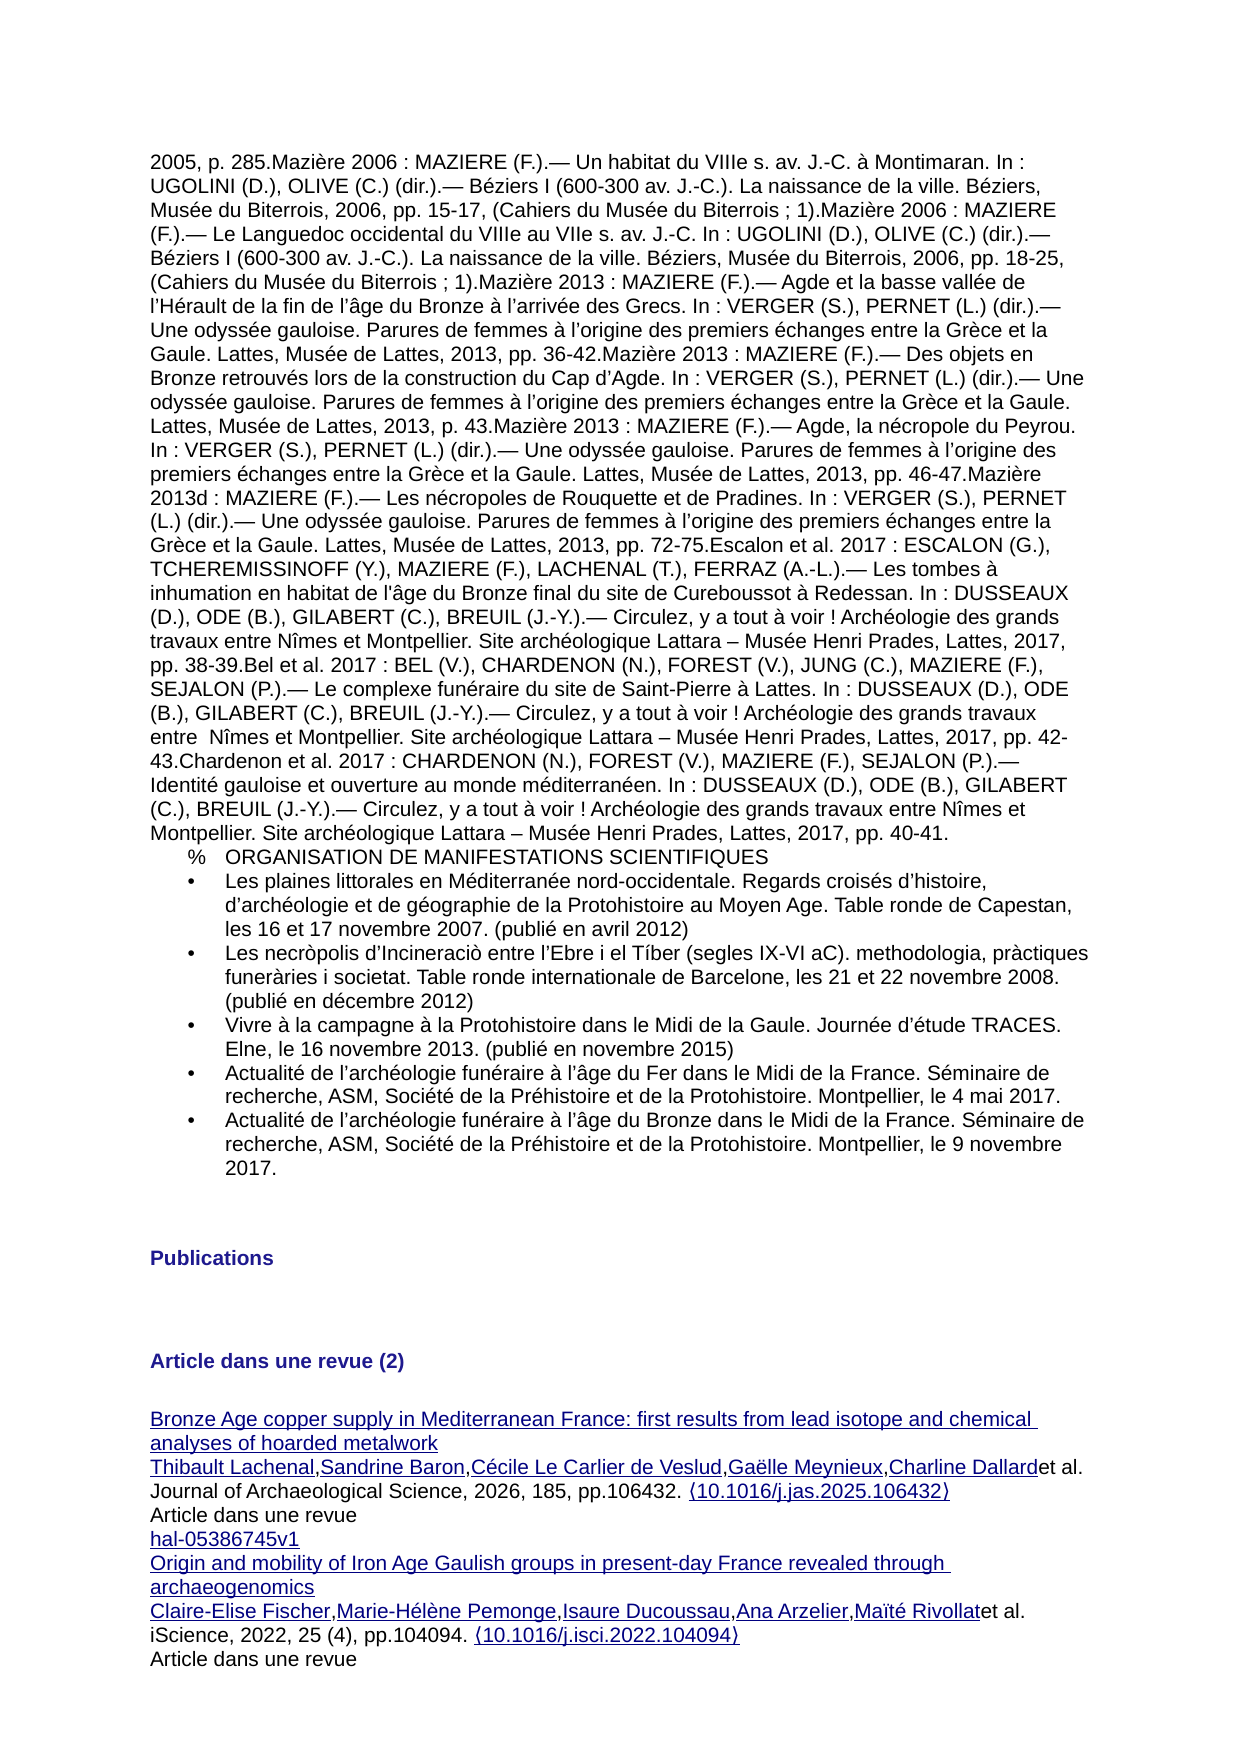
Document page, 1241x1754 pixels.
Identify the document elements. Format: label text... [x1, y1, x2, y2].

list Les plaines littorales en Méditerranée nord-occidentale. Regards croisés d’histoire, d’archéologie et de géographie de la Protohistoire au Moyen Age. Table ronde de Capestan, les 16 et 17 novembre 2007. (publié en avril 2012) [187, 869, 1090, 941]
subtitle Article dans une revue (2) [150, 1349, 1090, 1373]
text 2005, p. 285.Mazière 2006 : MAZIERE (F.).— Un habitat du VIIIe s. av. J.-C. à Montimaran. In : UGOLINI (D.), OLIVE (C.) (dir.).— Béziers I (600-300 av. J.-C.). La naissance de la ville. Béziers, Musée du Biterrois, 2006, pp. 15-17, (Cahiers du Musée du Biterrois ; 1).Mazière 2006 : MAZIERE (F.).— Le Languedoc occidental du VIIIe au VIIe s. av. J.-C. In : UGOLINI (D.), OLIVE (C.) (dir.).— Béziers I (600-300 av. J.-C.). La naissance de la ville. Béziers, Musée du Biterrois, 2006, pp. 18-25, (Cahiers du Musée du Biterrois ; 1).Mazière 2013 : MAZIERE (F.).— Agde et la basse vallée de l’Hérault de la fin de l’âge du Bronze à l’arrivée des Grecs. In : VERGER (S.), PERNET (L.) (dir.).— Une odyssée gauloise. Parures de femmes à l’origine des premiers échanges entre la Grèce et la Gaule. Lattes, Musée de Lattes, 2013, pp. 36-42.Mazière 2013 : MAZIERE (F.).— Des objets en Bronze retrouvés lors de la construction du Cap d’Agde. In : VERGER (S.), PERNET (L.) (dir.).— Une odyssée gauloise. Parures de femmes à l’origine des premiers échanges entre la Grèce et la Gaule. Lattes, Musée de Lattes, 2013, p. 43.Mazière 2013 : MAZIERE (F.).— Agde, la nécropole du Peyrou. In : VERGER (S.), PERNET (L.) (dir.).— Une odyssée gauloise. Parures de femmes à l’origine des premiers échanges entre la Grèce et la Gaule. Lattes, Musée de Lattes, 2013, pp. 46-47.Mazière 2013d : MAZIERE (F.).— Les nécropoles de Rouquette et de Pradines. In : VERGER (S.), PERNET (L.) (dir.).— Une odyssée gauloise. Parures de femmes à l’origine des premiers échanges entre la Grèce et la Gaule. Lattes, Musée de Lattes, 2013, pp. 72-75.Escalon et al. 2017 : ESCALON (G.), TCHEREMISSINOFF (Y.), MAZIERE (F.), LACHENAL (T.), FERRAZ (A.-L.).— Les tombes à inhumation en habitat de l'âge du Bronze final du site de Cureboussot à Redessan. In : DUSSEAUX (D.), ODE (B.), GILABERT (C.), BREUIL (J.-Y.).— Circulez, y a tout à voir ! Archéologie des grands travaux entre Nîmes et Montpellier. Site archéologique Lattara – Musée Henri Prades, Lattes, 2017, pp. 38-39.Bel et al. 2017 : BEL (V.), CHARDENON (N.), FOREST (V.), JUNG (C.), MAZIERE (F.), SEJALON (P.).— Le complexe funéraire du site de Saint-Pierre à Lattes. In : DUSSEAUX (D.), ODE (B.), GILABERT (C.), BREUIL (J.-Y.).— Circulez, y a tout à voir ! Archéologie des grands travaux entre Nîmes et Montpellier. Site archéologique Lattara – Musée Henri Prades, Lattes, 2017, pp. 42-43.Chardenon et al. 2017 : CHARDENON (N.), FOREST (V.), MAZIERE (F.), SEJALON (P.).— Identité gauloise et ouverture au monde méditerranéen. In : DUSSEAUX (D.), ODE (B.), GILABERT (C.), BREUIL (J.-Y.).— Circulez, y a tout à voir ! Archéologie des grands travaux entre Nîmes et Montpellier. Site archéologique Lattara – Musée Henri Prades, Lattes, 2017, pp. 40-41. [150, 150, 1090, 845]
list Les necròpolis d’Incineraciò entre l’Ebre i el Tíber (segles IX-VI aC). methodologia, pràctiques funeràries i societat. Table ronde internationale de Barcelone, les 21 et 22 novembre 2008. (publié en décembre 2012) [187, 941, 1090, 1012]
subtitle Publications [150, 1246, 1090, 1270]
list ORGANISATION DE MANIFESTATIONS SCIENTIFIQUES [187, 845, 1090, 869]
list Actualité de l’archéologie funéraire à l’âge du Bronze dans le Midi de la France. Séminaire de recherche, ASM, Société de la Préhistoire et de la Protohistoire. Montpellier, le 9 novembre 2017. [187, 1108, 1090, 1180]
list Vivre à la campagne à la Protohistoire dans le Midi de la Gaule. Journée d’étude TRACES. Elne, le 16 novembre 2013. (publié en novembre 2015) [187, 1012, 1090, 1060]
list Actualité de l’archéologie funéraire à l’âge du Fer dans le Midi de la France. Séminaire de recherche, ASM, Société de la Préhistoire et de la Protohistoire. Montpellier, le 4 mai 2017. [187, 1060, 1090, 1108]
table_cell Origin and mobility of Iron Age Gaulish groups in present-day France revealed through archaeogenomics Claire-Elise Fischer,Marie-Hélène Pemonge,Isaure Ducoussau,Ana Arzelier,Maïté Rivollatet al. iScience, 2022, 25 (4), pp.104094. ⟨10.1016/j.isci.2022.104094⟩ Article dans une revue [150, 1551, 1090, 1671]
table_header Bronze Age copper supply in Mediterranean France: first results from lead isotope and chemical analyses of hoarded metalwork Thibault Lachenal,Sandrine Baron,Cécile Le Carlier de Veslud,Gaëlle Meynieux,Charline Dallardet al. Journal of Archaeological Science, 2026, 185, pp.106432. ⟨10.1016/j.jas.2025.106432⟩ Article dans une revue hal-05386745v1 [150, 1407, 1090, 1551]
